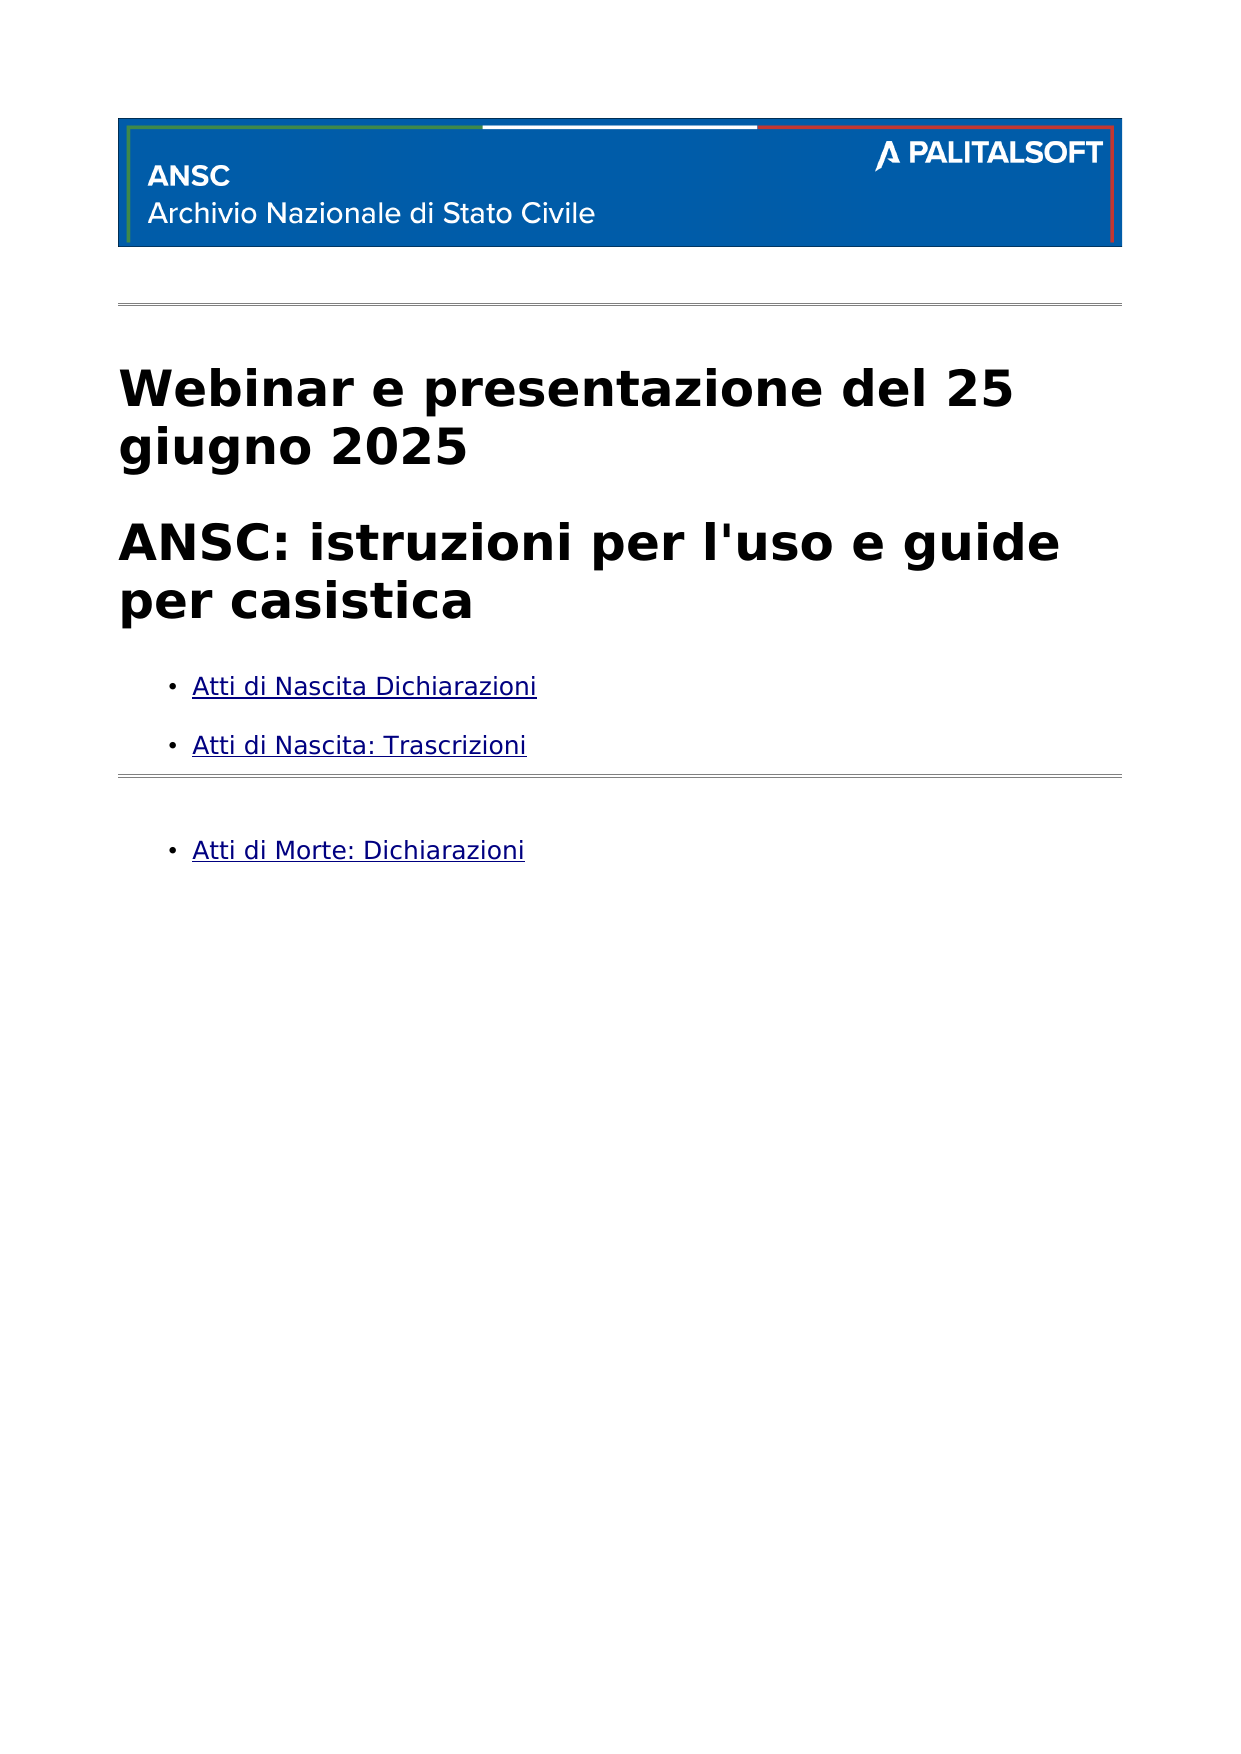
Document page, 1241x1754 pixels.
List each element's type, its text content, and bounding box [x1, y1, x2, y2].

list Atti di Nascita Dichiarazioni [177, 672, 1122, 701]
list Atti di Nascita: Trascrizioni [177, 731, 1122, 760]
subtitle Webinar e presentazione del 25 giugno 2025 [118, 360, 1122, 476]
list Atti di Morte: Dichiarazioni [177, 836, 1122, 865]
picture [118, 118, 1123, 247]
subtitle ANSC: istruzioni per l'uso e guide per casistica [118, 514, 1122, 630]
